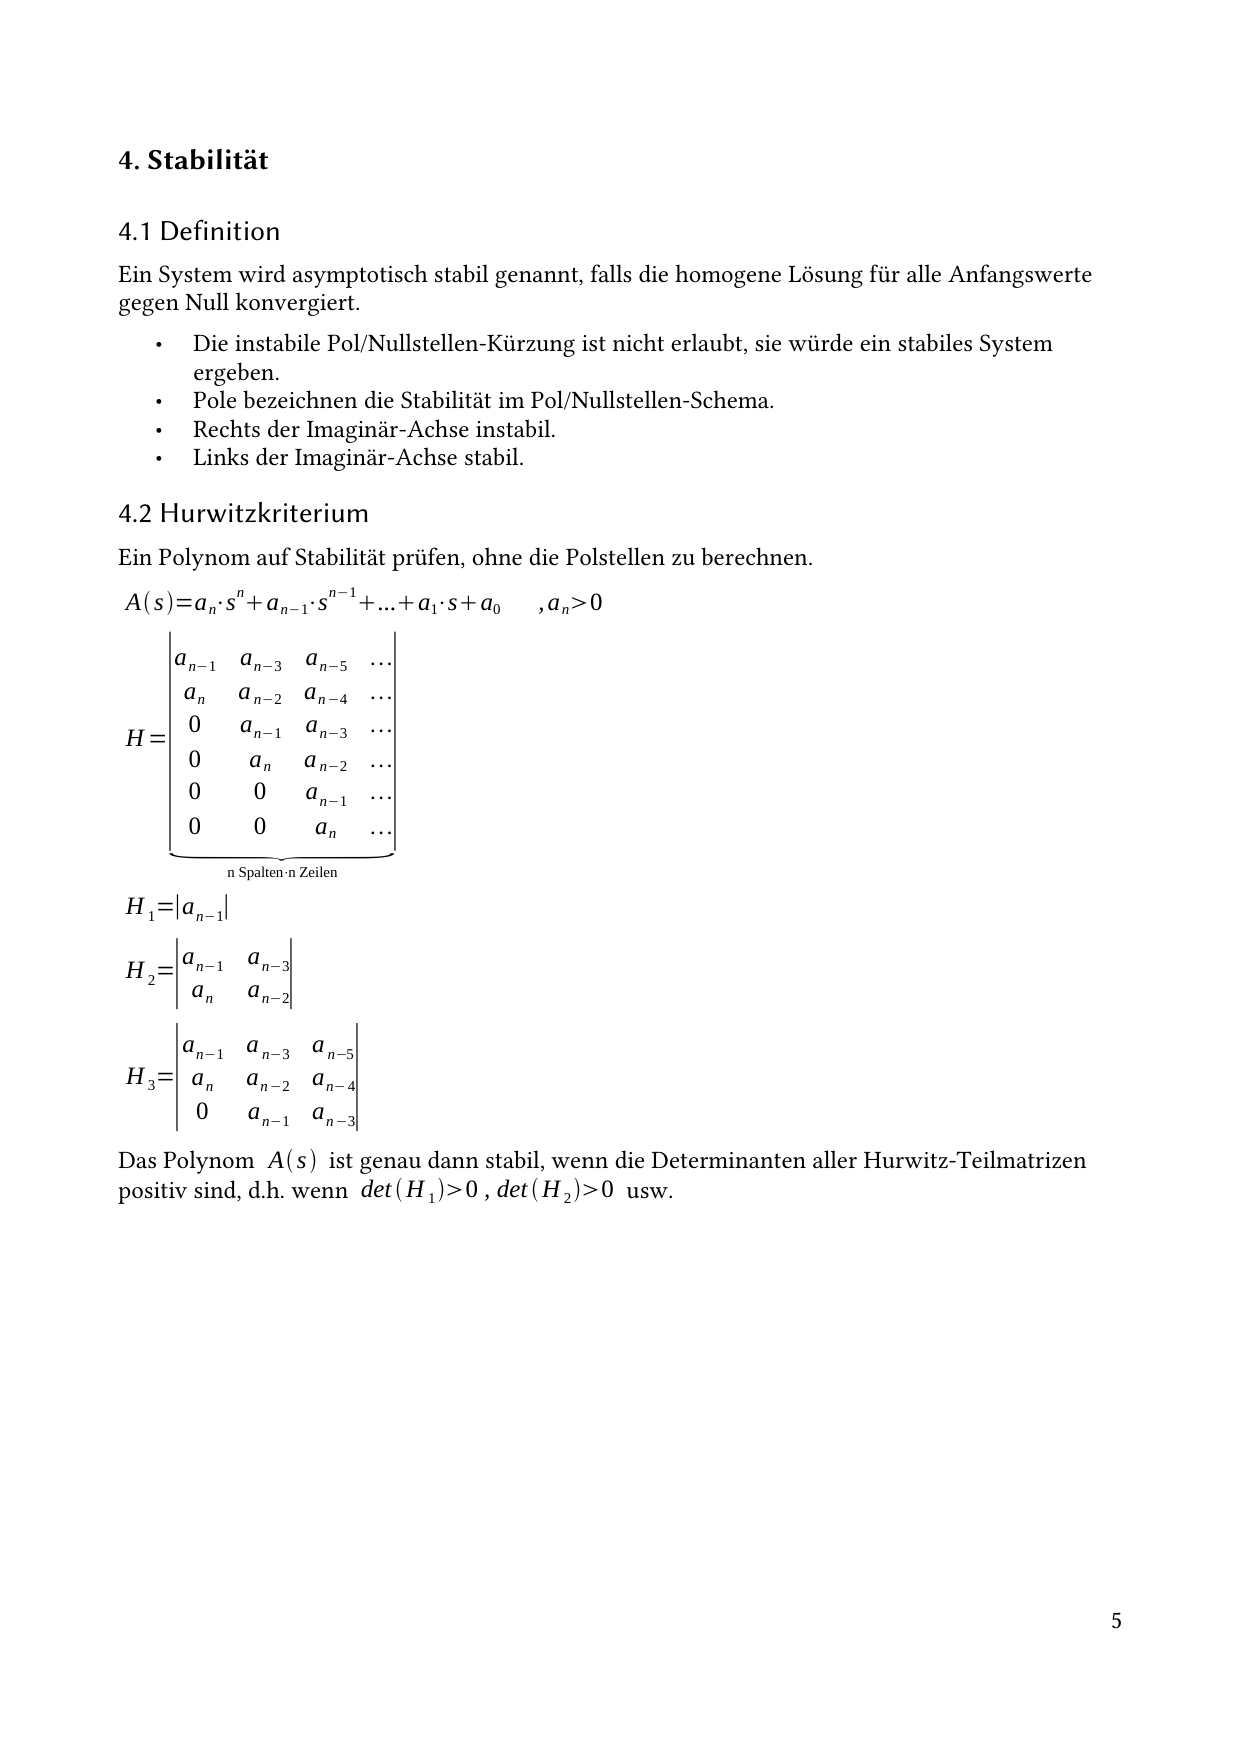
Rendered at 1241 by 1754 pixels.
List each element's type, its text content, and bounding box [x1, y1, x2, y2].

subtitle 4. Stabilität [118, 143, 1122, 176]
list Die instabile Pol/Nullstellen-Kürzung ist nicht erlaubt, sie würde ein stabiles System ergeben. [156, 329, 1122, 386]
subtitle 4.2 Hurwitzkriterium [118, 497, 1122, 530]
list Pole bezeichnen die Stabilität im Pol/Nullstellen-Schema. [156, 386, 1122, 415]
list Links der Imaginär-Achse stabil. [156, 443, 1122, 472]
list Rechts der Imaginär-Achse instabil. [156, 415, 1122, 443]
text Das Polynom ist genau dann stabil, wenn die Determinanten aller Hurwitz-Teilmatrizen positiv sind, d.h. wenn usw. [118, 1146, 1122, 1207]
text Ein System wird asymptotisch stabil genannt, falls die homogene Lösung für alle Anfangswerte gegen Null konvergiert. [118, 259, 1122, 317]
text Ein Polynom auf Stabilität prüfen, ohne die Polstellen zu berechnen. [118, 543, 1122, 571]
subtitle 4.1 Definition [118, 214, 1122, 247]
